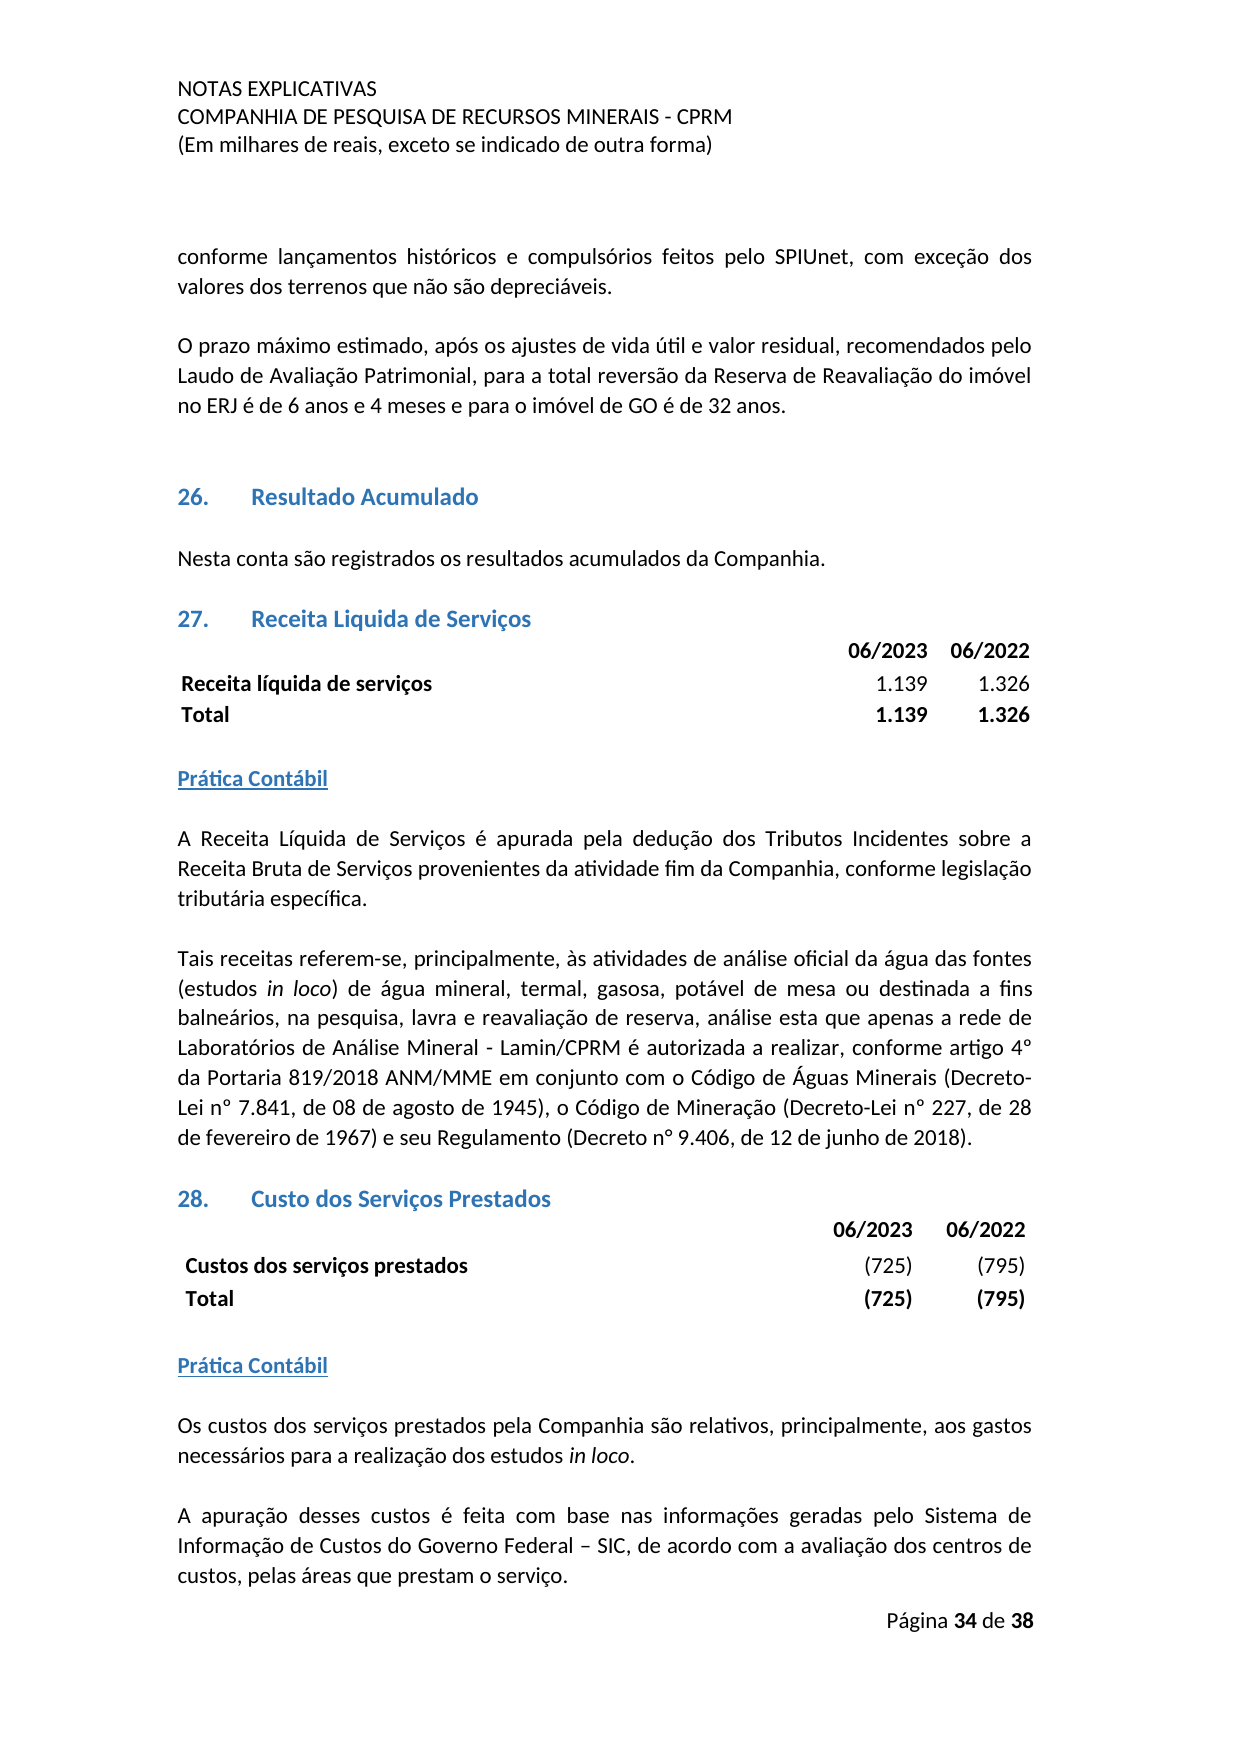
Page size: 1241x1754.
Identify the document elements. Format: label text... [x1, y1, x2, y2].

table_cell Receita líquida de serviços [170, 669, 819, 700]
table_cell (795) [924, 1285, 1037, 1322]
table_cell (795) [924, 1251, 1037, 1284]
table_cell Custos dos serviços prestados [174, 1251, 811, 1284]
table_cell Total [174, 1285, 811, 1322]
table_cell 1.139 [820, 669, 939, 700]
table_header [174, 1216, 811, 1251]
list Resultado Acumulado [177, 481, 1034, 512]
list Custo dos Serviços Prestados [177, 1183, 1034, 1213]
table_cell (725) [811, 1251, 924, 1284]
list Receita Liquida de Serviços [177, 603, 1034, 634]
text Tais receitas referem-se, principalmente, às atividades de análise oficial da água das fontes (estudos in loco) de água mineral, termal, gasosa, potável de mesa ou destinada a fins balneários, na pesquisa, lavra e reavaliação de reserva, análise esta que apenas a rede de Laboratórios de Análise Mineral - Lamin/CPRM é autorizada a realizar, conforme artigo 4º da Portaria 819/2018 ANM/MME em conjunto com o Código de Águas Minerais (Decreto-Lei nº 7.841, de 08 de agosto de 1945), o Código de Mineração (Decreto-Lei nº 227, de 28 de fevereiro de 1967) e seu Regulamento (Decreto n° 9.406, de 12 de junho de 2018). [177, 944, 1034, 1151]
table_header 06/2023 [820, 636, 939, 669]
text Nesta conta são registrados os resultados acumulados da Companhia. [177, 544, 1034, 572]
text Prática Contábil [177, 1352, 1034, 1379]
table_header 06/2022 [924, 1216, 1037, 1251]
table_cell 1.326 [939, 700, 1041, 734]
text A apuração desses custos é feita com base nas informações geradas pelo Sistema de Informação de Custos do Governo Federal – SIC, de acordo com a avaliação dos centros de custos, pelas áreas que prestam o serviço. [177, 1501, 1034, 1589]
text A Receita Líquida de Serviços é apurada pela dedução dos Tributos Incidentes sobre a Receita Bruta de Serviços provenientes da atividade fim da Companhia, conforme legislação tributária específica. [177, 824, 1034, 912]
table_cell 1.326 [939, 669, 1041, 700]
table_header 06/2022 [939, 636, 1041, 669]
text Os custos dos serviços prestados pela Companhia são relativos, principalmente, aos gastos necessários para a realização dos estudos in loco. [177, 1411, 1034, 1469]
text conforme lançamentos históricos e compulsórios feitos pelo SPIUnet, com exceção dos valores dos terrenos que não são depreciáveis. [177, 242, 1034, 300]
text O prazo máximo estimado, após os ajustes de vida útil e valor residual, recomendados pelo Laudo de Avaliação Patrimonial, para a total reversão da Reserva de Reavaliação do imóvel no ERJ é de 6 anos e 4 meses e para o imóvel de GO é de 32 anos. [177, 332, 1034, 419]
table_header [170, 636, 819, 669]
text Prática Contábil [177, 764, 1034, 792]
table_cell 1.139 [820, 700, 939, 734]
table_cell Total [170, 700, 819, 734]
table_header 06/2023 [811, 1216, 924, 1251]
table_cell (725) [811, 1285, 924, 1322]
